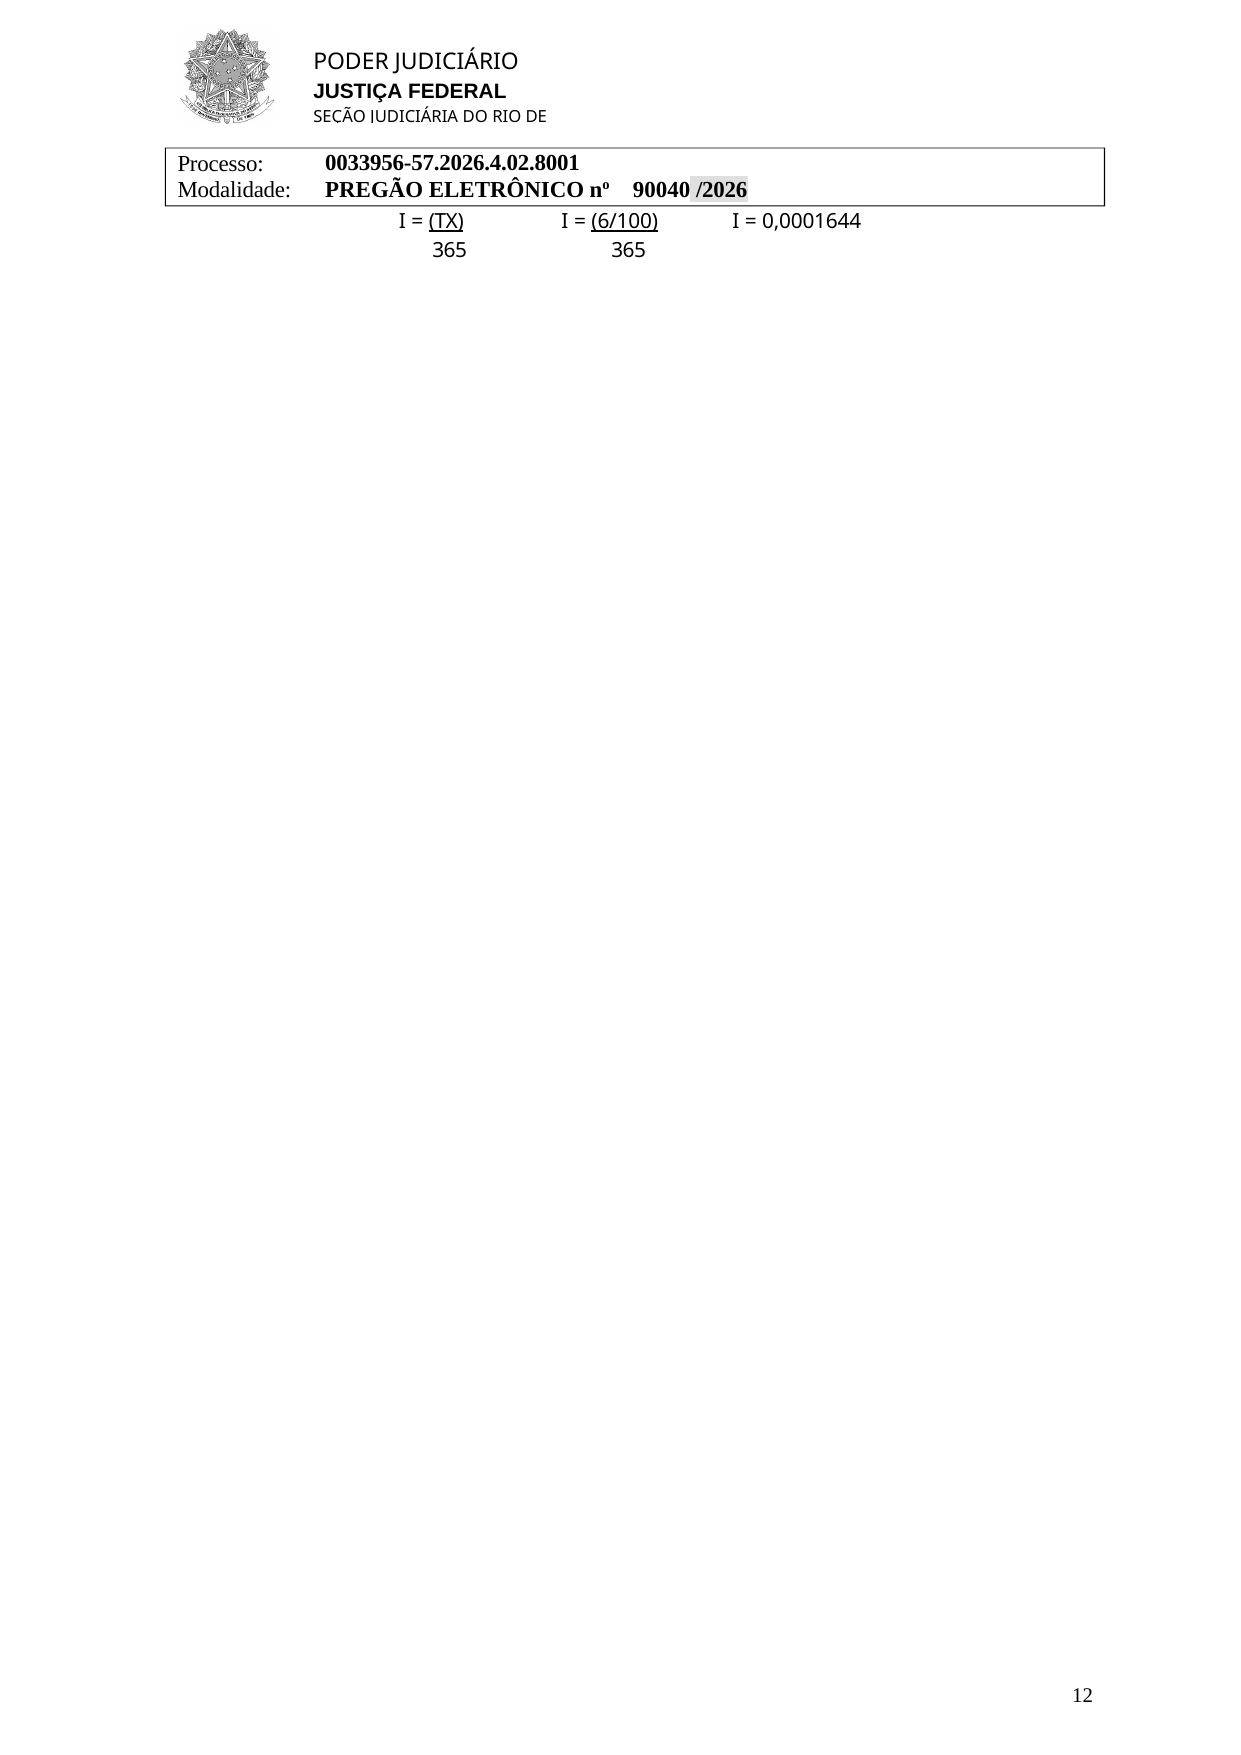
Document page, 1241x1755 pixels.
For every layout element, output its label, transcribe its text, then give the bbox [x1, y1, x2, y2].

text I = (TX) I = (6/100) I = 0,0001644 [399, 206, 1137, 235]
text 365 365 [432, 235, 1137, 263]
